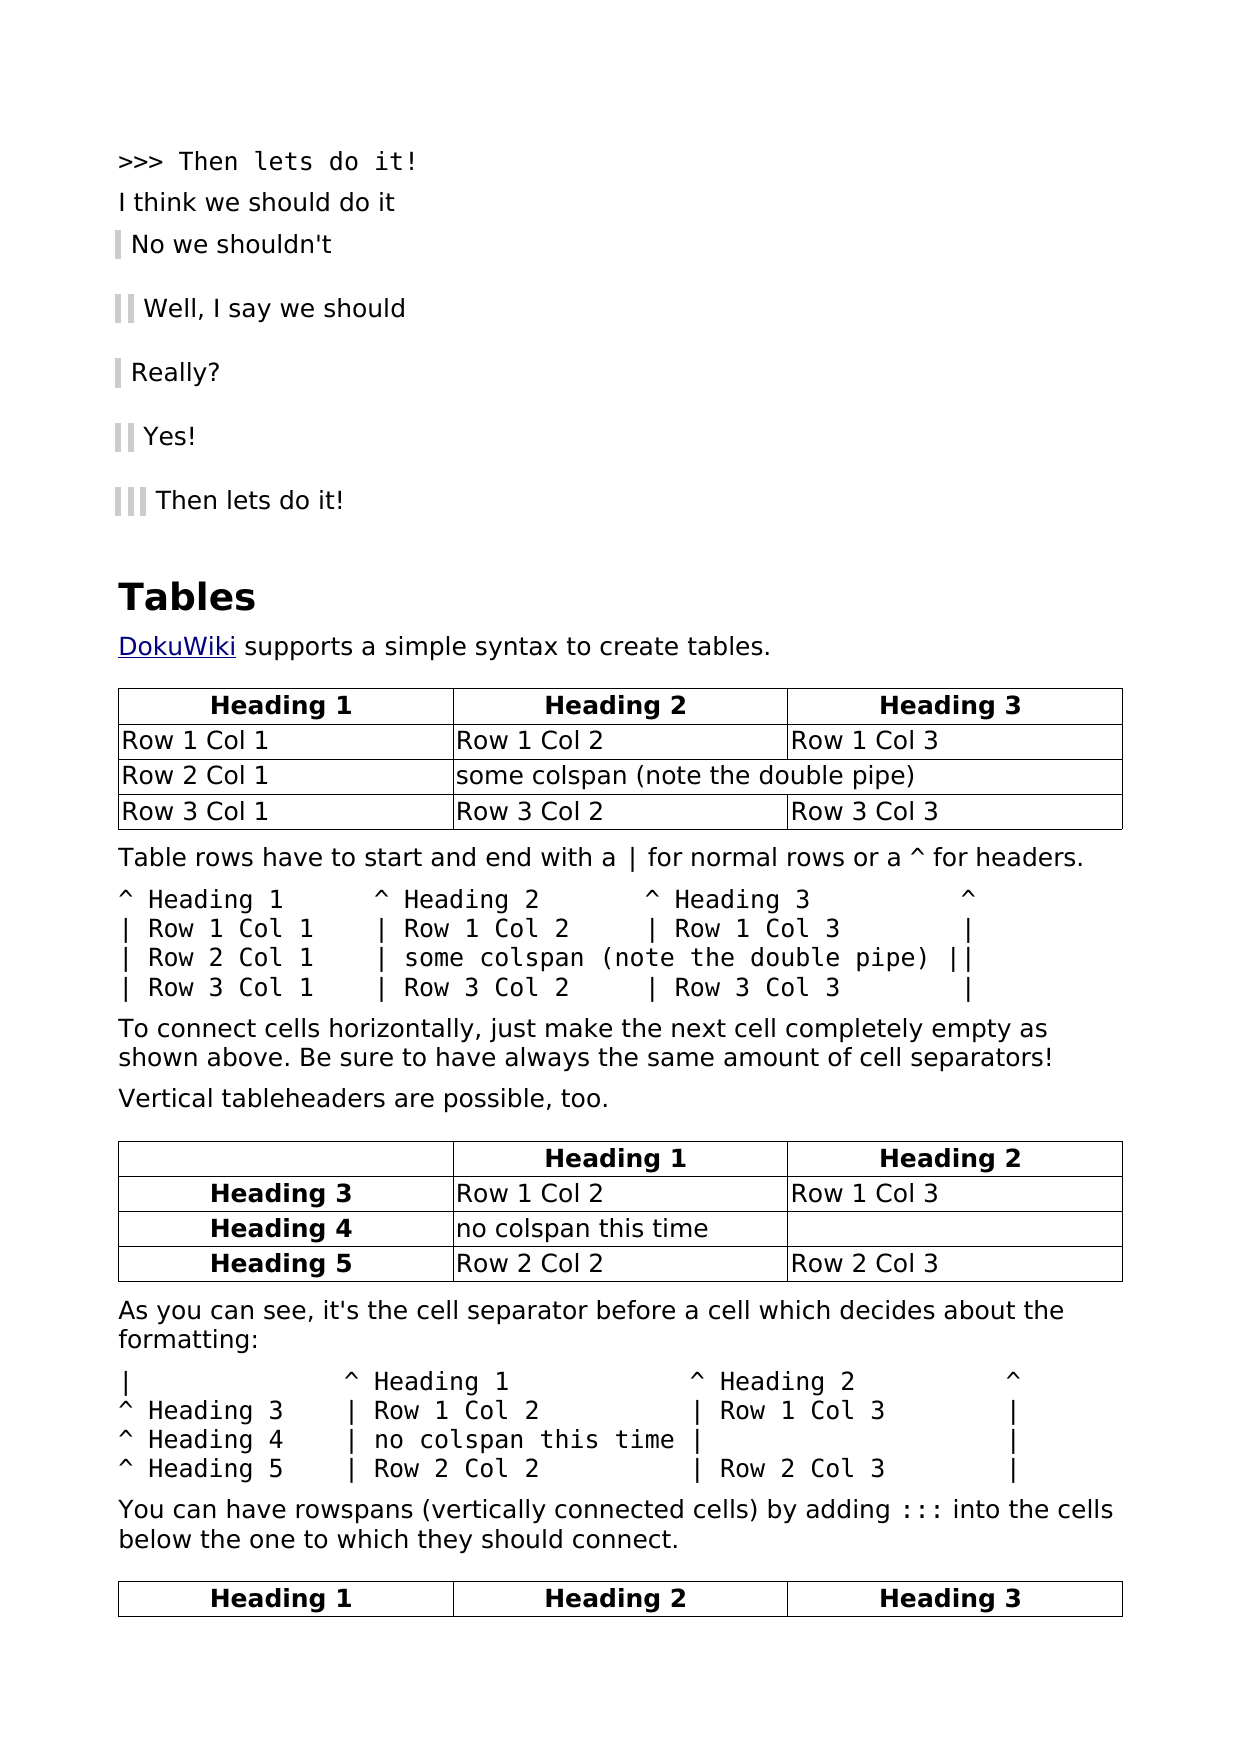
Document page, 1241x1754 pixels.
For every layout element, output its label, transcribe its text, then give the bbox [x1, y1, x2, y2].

table_header [121, 294, 128, 323]
text Vertical tableheaders are possible, too. [118, 1084, 1122, 1114]
table_header [1109, 294, 1122, 323]
table_cell Row 2 Col 3 [788, 1247, 1122, 1281]
table_cell Row 2 Col 2 [454, 1247, 787, 1281]
table_header No we shouldn't [121, 230, 1122, 259]
text To connect cells horizontally, just make the next cell completely empty as shown above. Be sure to have always the same amount of cell separators! [118, 1014, 1122, 1072]
table_header Heading 2 [454, 689, 787, 723]
table_header Heading 2 [788, 1142, 1122, 1176]
table_header Heading 1 [119, 689, 453, 723]
text Table rows have to start and end with a | for normal rows or a ^ for headers. [118, 844, 1122, 873]
table_header Heading 1 [454, 1142, 787, 1176]
table_header [121, 423, 128, 452]
table_header Heading 2 [454, 1582, 787, 1616]
table_cell Row 1 Col 3 [788, 1177, 1122, 1211]
table_cell Row 3 Col 3 [788, 795, 1122, 829]
table_cell Heading 5 [119, 1247, 453, 1281]
text You can have rowspans (vertically connected cells) by adding ::: into the cells below the one to which they should connect. [118, 1496, 1122, 1554]
table_cell Row 3 Col 2 [454, 795, 787, 829]
table_cell [788, 1212, 1122, 1246]
text >>> Then lets do it! [118, 118, 1122, 176]
table_header [119, 1142, 453, 1176]
table_cell no colspan this time [454, 1212, 787, 1246]
table_cell Row 1 Col 3 [788, 725, 1122, 758]
table_cell some colspan (note the double pipe) [454, 760, 1122, 794]
text I think we should do it [118, 188, 1122, 217]
table_cell Row 3 Col 1 [119, 795, 453, 829]
table_header [1109, 423, 1122, 452]
table_cell Row 1 Col 1 [119, 725, 453, 758]
table_header [134, 487, 140, 516]
table_header Heading 1 [119, 1582, 453, 1616]
table_cell Row 1 Col 2 [454, 725, 787, 758]
table_cell Row 1 Col 2 [454, 1177, 787, 1211]
table_header Heading 3 [788, 1582, 1122, 1616]
table_header Heading 3 [788, 689, 1122, 723]
table_header Really? [121, 358, 1122, 387]
text DokuWiki supports a simple syntax to create tables. [118, 632, 1122, 661]
text ^ Heading 1 ^ Heading 2 ^ Heading 3 ^ | Row 1 Col 1 | Row 1 Col 2 | Row 1 Col 3 | | Row 2 Col 1 | some colspan (note the double pipe) || | Row 3 Col 1 | Row 3 Col 2 | Row 3 Col 3 | [118, 885, 1122, 1002]
table_header [1097, 487, 1109, 516]
table_header Then lets do it! [146, 487, 1097, 516]
table_cell Row 2 Col 1 [119, 760, 453, 794]
table_header [121, 487, 128, 516]
table_cell Heading 3 [119, 1177, 453, 1211]
subtitle Tables [118, 576, 1122, 619]
table_header Well, I say we should [134, 294, 1109, 323]
text | ^ Heading 1 ^ Heading 2 ^ ^ Heading 3 | Row 1 Col 2 | Row 1 Col 3 | ^ Heading 4 | no colspan this time | | ^ Heading 5 | Row 2 Col 2 | Row 2 Col 3 | [118, 1367, 1122, 1484]
text As you can see, it's the cell separator before a cell which decides about the formatting: [118, 1296, 1122, 1355]
table_header Yes! [134, 423, 1109, 452]
table_header [1109, 487, 1122, 516]
table_cell Heading 4 [119, 1212, 453, 1246]
